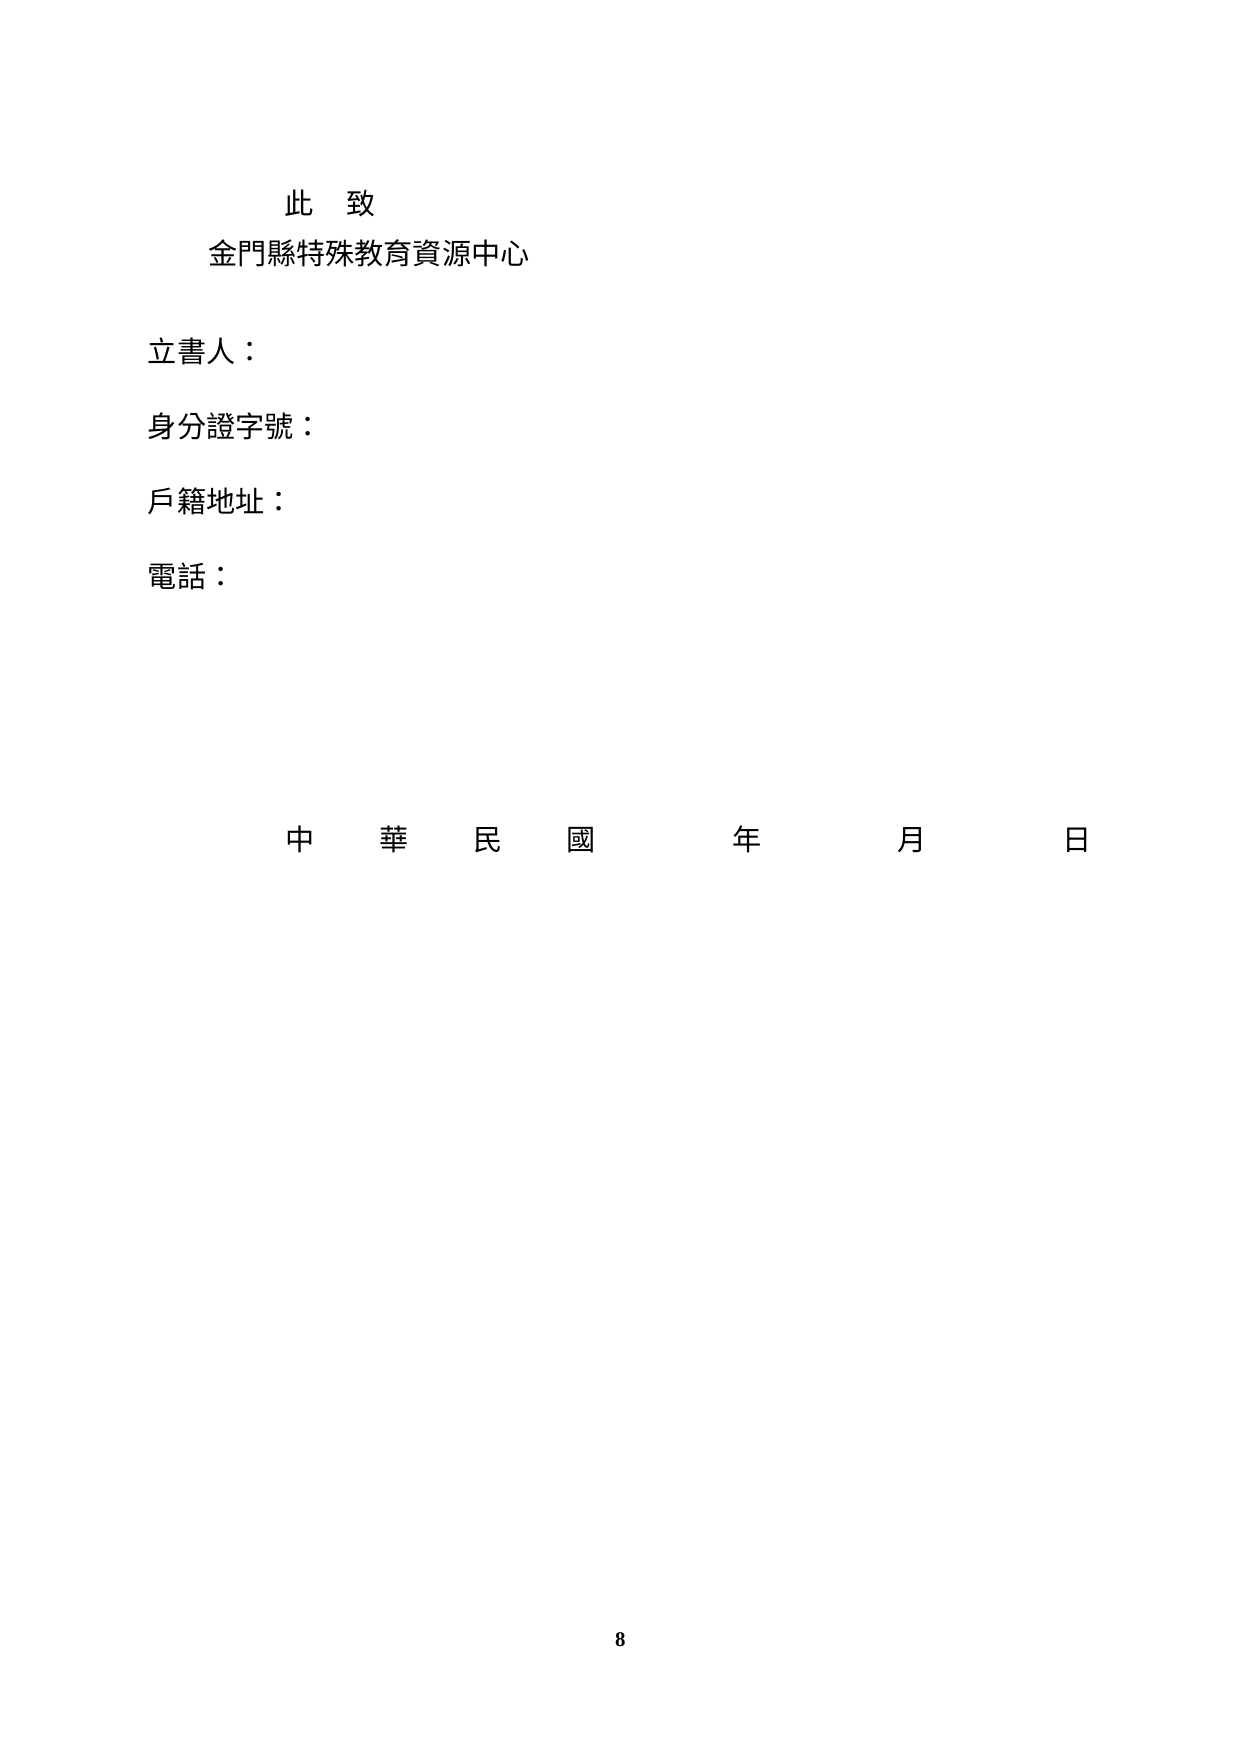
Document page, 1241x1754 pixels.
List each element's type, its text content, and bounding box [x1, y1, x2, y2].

text 立書人： [148, 312, 1092, 387]
text 電話： [148, 537, 1092, 612]
text 金門縣特殊教育資源中心 [148, 223, 1092, 273]
text 此 致 [148, 173, 1092, 223]
text 中華民國 年 月 日 [148, 800, 1092, 875]
text 身分證字號： [148, 387, 1092, 462]
text 戶籍地址： [148, 462, 1092, 537]
